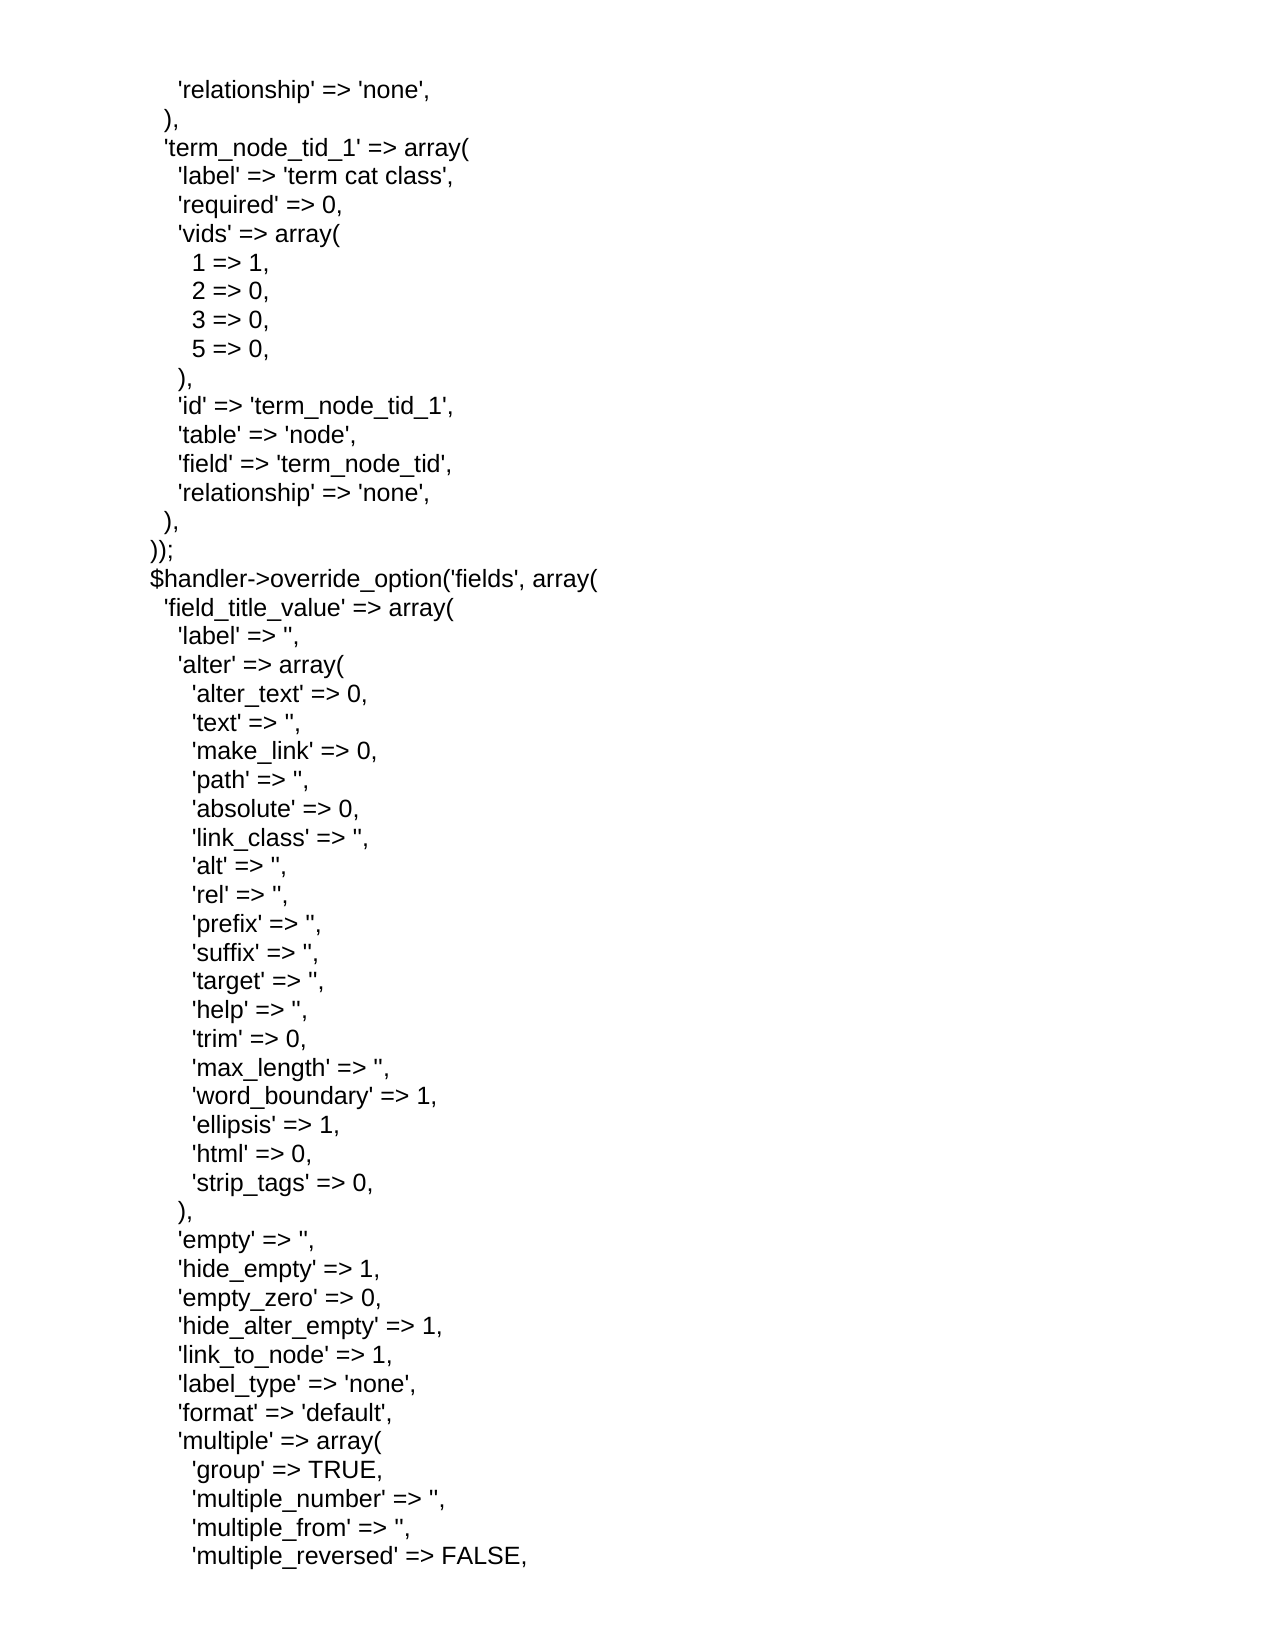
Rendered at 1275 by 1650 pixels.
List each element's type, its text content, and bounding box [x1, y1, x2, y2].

text 'alter' => array( [150, 650, 1125, 679]
text 'html' => 0, [150, 1139, 1125, 1167]
text 'label' => '', [150, 621, 1125, 650]
text 3 => 0, [150, 305, 1125, 334]
text 'multiple_from' => '', [150, 1512, 1125, 1541]
text 'multiple_number' => '', [150, 1484, 1125, 1512]
text 'multiple_reversed' => FALSE, [150, 1541, 1125, 1570]
text 'absolute' => 0, [150, 794, 1125, 822]
text 'label' => 'term cat class', [150, 161, 1125, 190]
text 'path' => '', [150, 765, 1125, 794]
text 'label_type' => 'none', [150, 1369, 1125, 1397]
text 'group' => TRUE, [150, 1455, 1125, 1484]
text 'field_title_value' => array( [150, 592, 1125, 621]
text 'hide_alter_empty' => 1, [150, 1311, 1125, 1340]
text 1 => 1, [150, 247, 1125, 276]
text 2 => 0, [150, 276, 1125, 305]
text 'table' => 'node', [150, 420, 1125, 449]
text ), [150, 362, 1125, 391]
text 'make_link' => 0, [150, 736, 1125, 765]
text 'multiple' => array( [150, 1426, 1125, 1455]
text 'link_class' => '', [150, 822, 1125, 851]
text )); [150, 535, 1125, 564]
text 'term_node_tid_1' => array( [150, 132, 1125, 161]
text 'alt' => '', [150, 851, 1125, 880]
text 'format' => 'default', [150, 1397, 1125, 1426]
text 'vids' => array( [150, 219, 1125, 247]
text 'target' => '', [150, 966, 1125, 995]
text 'text' => '', [150, 707, 1125, 736]
text 'link_to_node' => 1, [150, 1340, 1125, 1369]
text 'word_boundary' => 1, [150, 1081, 1125, 1110]
text $handler->override_option('fields', array( [150, 564, 1125, 592]
text 'alter_text' => 0, [150, 679, 1125, 707]
text 5 => 0, [150, 334, 1125, 362]
text 'suffix' => '', [150, 937, 1125, 966]
text 'ellipsis' => 1, [150, 1110, 1125, 1139]
text 'rel' => '', [150, 880, 1125, 909]
text 'help' => '', [150, 995, 1125, 1024]
text 'id' => 'term_node_tid_1', [150, 391, 1125, 420]
text 'field' => 'term_node_tid', [150, 449, 1125, 477]
text ), [150, 506, 1125, 535]
text 'max_length' => '', [150, 1052, 1125, 1081]
text 'relationship' => 'none', [150, 477, 1125, 506]
text 'hide_empty' => 1, [150, 1254, 1125, 1282]
text 'strip_tags' => 0, [150, 1167, 1125, 1196]
text 'prefix' => '', [150, 909, 1125, 937]
text ), [150, 104, 1125, 132]
text ), [150, 1196, 1125, 1225]
text 'required' => 0, [150, 190, 1125, 219]
text 'empty_zero' => 0, [150, 1282, 1125, 1311]
text 'relationship' => 'none', [150, 75, 1125, 104]
text 'trim' => 0, [150, 1024, 1125, 1052]
text 'empty' => '', [150, 1225, 1125, 1254]
